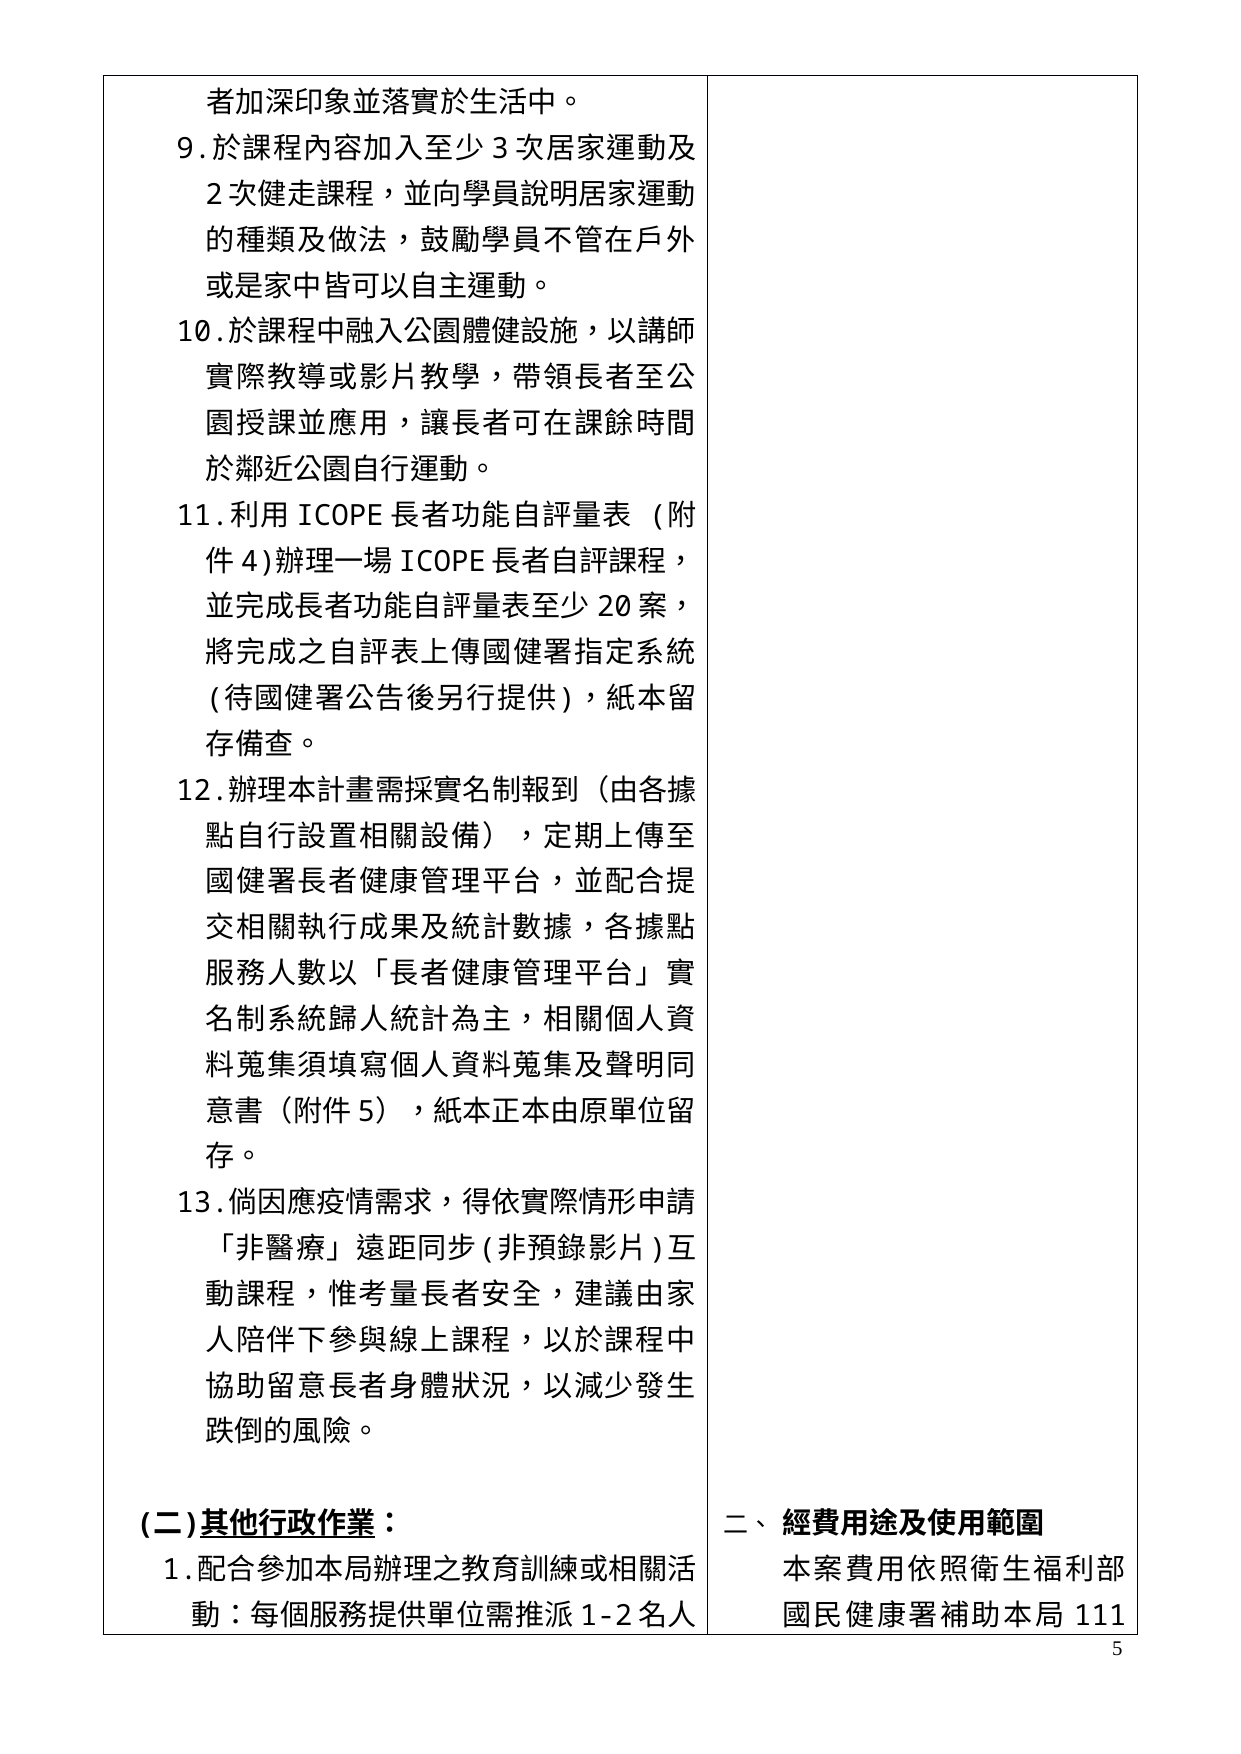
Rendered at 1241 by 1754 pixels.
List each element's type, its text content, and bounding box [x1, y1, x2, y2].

table_cell 者加深印象並落實於生活中。 9.於課程內容加入至少3次居家運動及2次健走課程，並向學員說明居家運動的種類及做法，鼓勵學員不管在戶外或是家中皆可以自主運動。 10.於課程中融入公園體健設施，以講師實際教導或影片教學，帶領長者至公園授課並應用，讓長者可在課餘時間於鄰近公園自行運動。 11.利用ICOPE長者功能自評量表 (附件4)辦理一場ICOPE長者自評課程，並完成長者功能自評量表至少20案，將完成之自評表上傳國健署指定系統(待國健署公告後另行提供)，紙本留存備查。 12.辦理本計畫需採實名制報到（由各據點自行設置相關設備），定期上傳至國健署長者健康管理平台，並配合提交相關執行成果及統計數據，各據點服務人數以「長者健康管理平台」實名制系統歸人統計為主，相關個人資料蒐集須填寫個人資料蒐集及聲明同意書（附件5），紙本正本由原單位留存。 13.倘因應疫情需求，得依實際情形申請「非醫療」遠距同步(非預錄影片)互動課程，惟考量長者安全，建議由家人陪伴下參與線上課程，以於課程中協助留意長者身體狀況，以減少發生跌倒的風險。 (二)其他行政作業： 1.配合參加本局辦理之教育訓練或相關活動：每個服務提供單位需推派1-2名人 [104, 76, 707, 1634]
table_cell 一、長者健康促進課程: (一)課程師資資格： 1.運動指導員：具教育部體育署「中級國民體適能指導員」資格或「運動i臺灣計畫」既有轄區內之巡迴運動指導團、衛福部「預防及延緩失能照護服務方案─肌力強化運動面向」之專業運動人力，並完成國健署「ICOPE相關培訓課程」與其他國健署規劃之銜接課程者為限(請於計畫書檢附完訓證書影本佐證)。 2.專業師資：醫生、營養師、護理師、藥師、職能/物理治療師等。 3.課程協助員須為經國民健康署核定之運動保健師/預防及延緩失能保健師資-協助員，講座鐘點費為指導員鐘點費之1/2。 (二)設置行政區： 以鹽水區、白河區、佳里區、新化區、善化區、學甲區、柳營區、後壁區、下營區、六甲區、官田區、大內區、西港區、七股區、北門區、新市區、楠西區、仁德區、歸仁區、龍崎區、永康區、南區、中西區等無辦理社區健康營造計畫區域優先申請。 (三)支付標準： 1.大班制：25萬元/處。 2.小班制：20萬元/處。 經費用途及使用範圍 本案費用依照衛生福利部國民健康署補助本局111年度「長者整合性預防及延緩失能計畫經費編列基準及使用範圍」使用(附件6)，依衛生福利部國民健康署及本局標準審核及核銷。 [708, 76, 1137, 1634]
